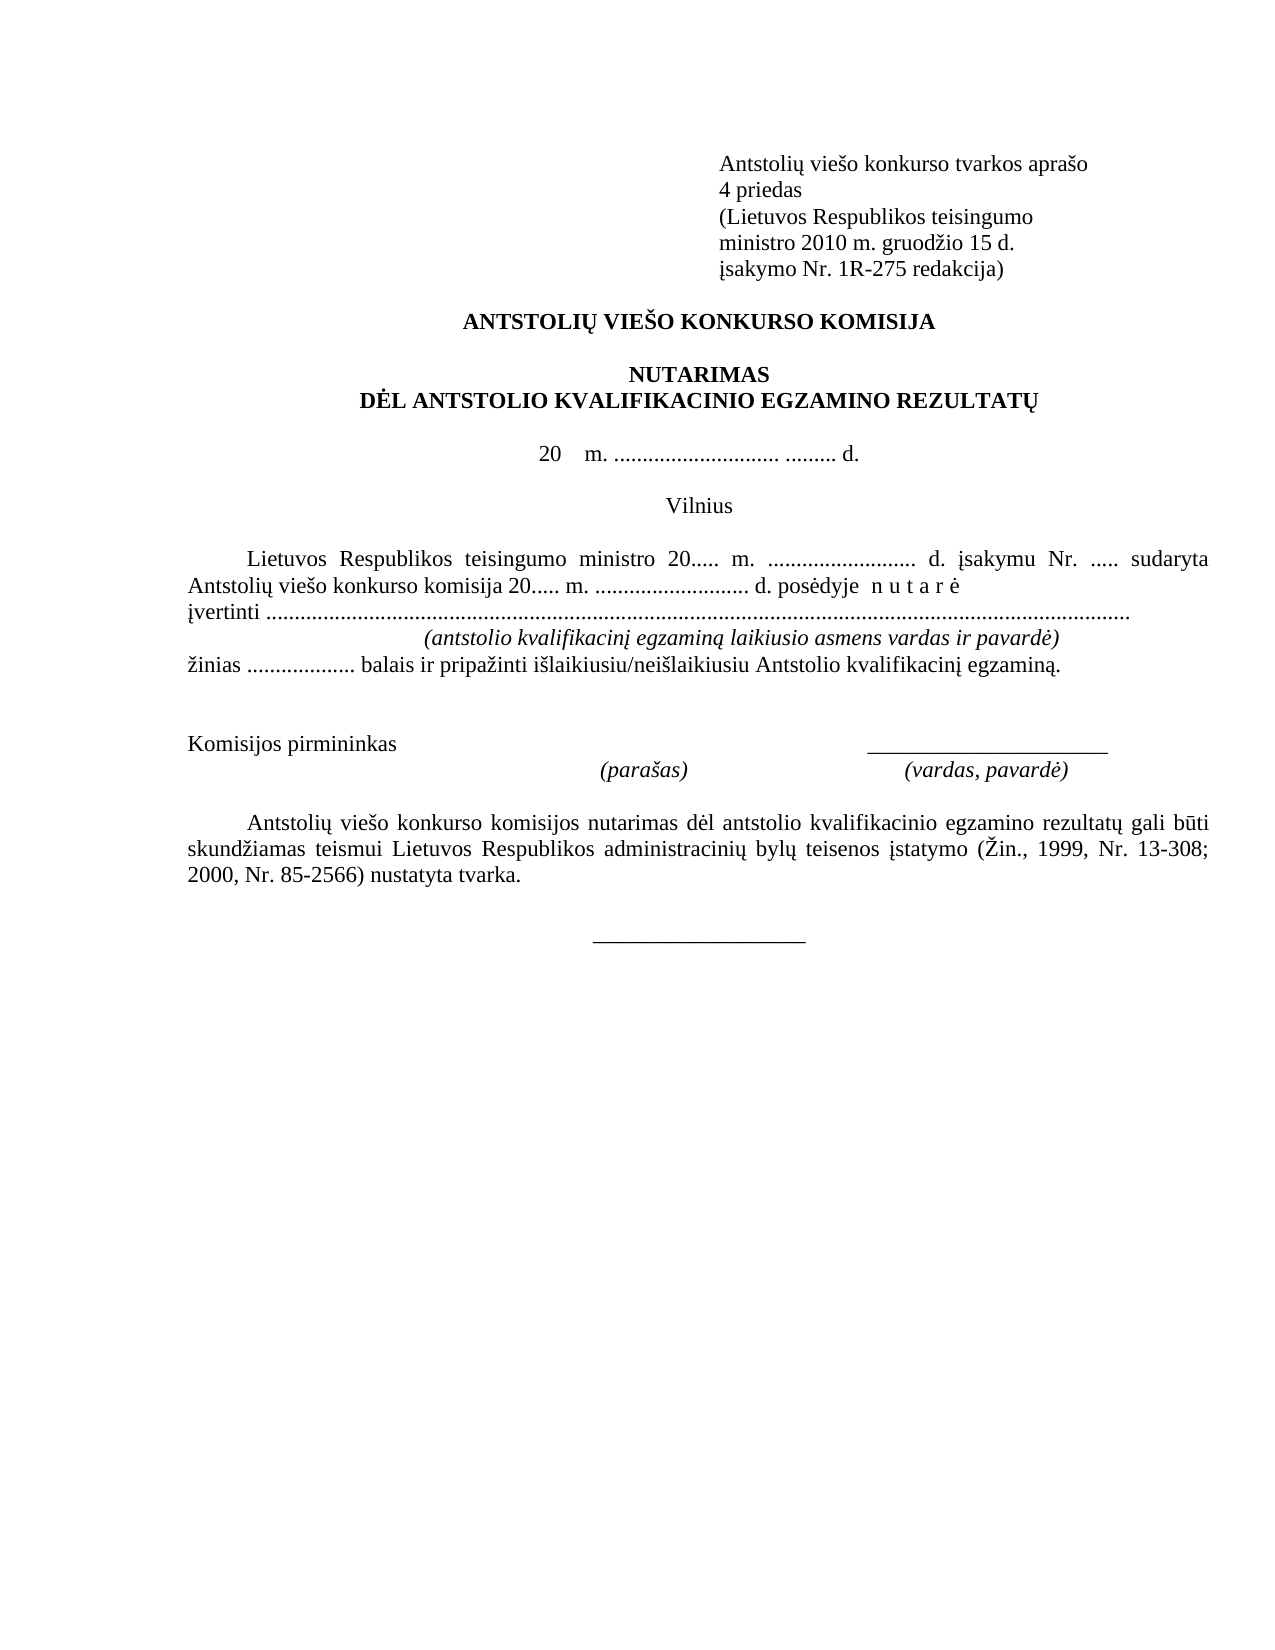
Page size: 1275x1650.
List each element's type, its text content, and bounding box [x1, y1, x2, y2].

text (parašas) (vardas, pavardė) [600, 756, 1211, 782]
text (antstolio kvalifikacinį egzaminą laikiusio asmens vardas ir pavardė) [275, 624, 1211, 651]
text Komisijos pirmininkas _____________________ [187, 730, 1211, 756]
text Antstolių viešo konkurso komisijos nutarimas dėl antstolio kvalifikacinio egzamino rezultatų gali būti skundžiamas teismui Lietuvos Respublikos administracinių bylų teisenos įstatymo (Žin., 1999, Nr. 13-308; 2000, Nr. 85-2566) nustatyta tvarka. [187, 809, 1211, 888]
text 20 m. ............................. ......... d. [187, 440, 1211, 466]
text įsakymo Nr. 1R-275 redakcija) [187, 255, 1211, 282]
text ministro 2010 m. gruodžio 15 d. [187, 229, 1211, 255]
text 4 priedas [187, 176, 1211, 203]
text Nutarimas [187, 361, 1211, 387]
text ANTSTOLIŲ viešo konkurso komisijA [187, 308, 1211, 334]
text Antstolių viešo konkurso tvarkos aprašo [719, 150, 1211, 176]
text DĖL aNTSTOLIO kValifikacinio EGZAMINO REZULTATŲ [187, 387, 1211, 413]
text _________________ [187, 917, 1211, 945]
text (Lietuvos Respublikos teisingumo [187, 203, 1211, 229]
text įvertinti [187, 598, 1211, 624]
text žinias ................... balais ir pripažinti išlaikiusiu/neišlaikiusiu Antstolio kvalifikacinį egzaminą. [187, 651, 1211, 677]
text Lietuvos Respublikos teisingumo ministro 20..... m. .......................... d. įsakymu Nr. ..... sudaryta Antstolių viešo konkurso komisija 20..... m. ........................... d. posėdyje nutarė [187, 545, 1211, 598]
text Vilnius [187, 493, 1211, 519]
